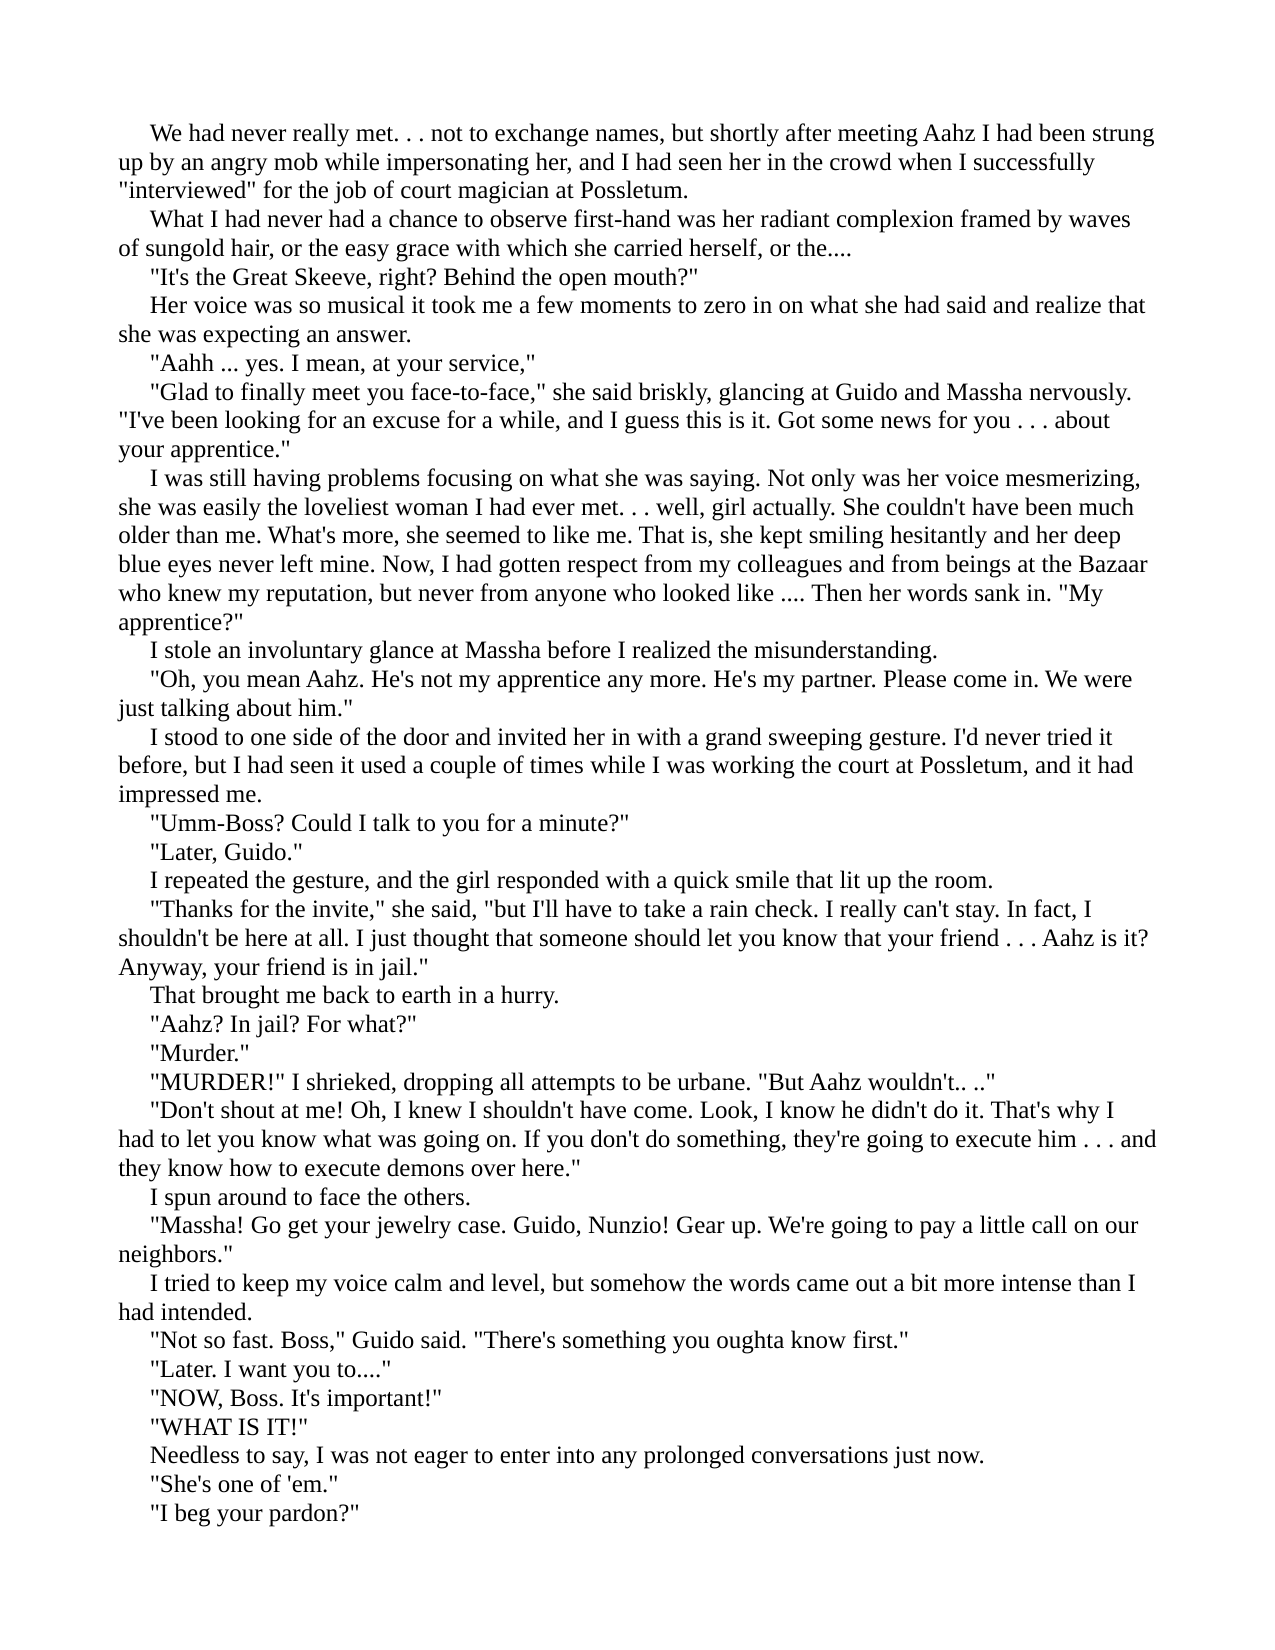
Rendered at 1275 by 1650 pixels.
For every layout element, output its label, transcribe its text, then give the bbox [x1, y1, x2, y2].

text That brought me back to earth in a hurry. [118, 981, 1157, 1009]
text "Oh, you mean Aahz. He's not my apprentice any more. He's my partner. Please come in. We were just talking about him." [118, 664, 1157, 722]
text "Murder." [118, 1038, 1157, 1067]
text "Later. I want you to...." [118, 1354, 1157, 1383]
text "Umm-Boss? Could I talk to you for a minute?" [118, 808, 1157, 837]
text "Thanks for the invite," she said, "but I'll have to take a rain check. I really can't stay. In fact, I shouldn't be here at all. I just thought that someone should let you know that your friend . . . Aahz is it? Anyway, your friend is in jail." [118, 894, 1157, 981]
text What I had never had a chance to observe first-hand was her radiant complexion framed by waves of sungold hair, or the easy grace with which she carried herself, or the.... [118, 204, 1157, 262]
text "Massha! Go get your jewelry case. Guido, Nunzio! Gear up. We're going to pay a little call on our neighbors." [118, 1211, 1157, 1268]
text "NOW, Boss. It's important!" [118, 1383, 1157, 1412]
text We had never really met. . . not to exchange names, but shortly after meeting Aahz I had been strung up by an angry mob while impersonating her, and I had seen her in the crowd when I successfully "interviewed" for the job of court magician at Possletum. [118, 118, 1157, 204]
text "She's one of 'em." [118, 1469, 1157, 1498]
text "I beg your pardon?" [118, 1498, 1157, 1527]
text "Aahz? In jail? For what?" [118, 1009, 1157, 1038]
text "Aahh ... yes. I mean, at your service," [118, 348, 1157, 377]
text "Later, Guido." [118, 837, 1157, 866]
text "Don't shout at me! Oh, I knew I shouldn't have come. Look, I know he didn't do it. That's why I had to let you know what was going on. If you don't do something, they're going to execute him . . . and they know how to execute demons over here." [118, 1096, 1157, 1182]
text I stood to one side of the door and invited her in with a grand sweeping gesture. I'd never tried it before, but I had seen it used a couple of times while I was working the court at Possletum, and it had impressed me. [118, 722, 1157, 808]
text "WHAT IS IT!" [118, 1412, 1157, 1441]
text "It's the Great Skeeve, right? Behind the open mouth?" [118, 262, 1157, 291]
text "Glad to finally meet you face-to-face," she said briskly, glancing at Guido and Massha nervously. "I've been looking for an excuse for a while, and I guess this is it. Got some news for you . . . about your apprentice." [118, 377, 1157, 463]
text Needless to say, I was not eager to enter into any prolonged conversations just now. [118, 1441, 1157, 1469]
text Her voice was so musical it took me a few moments to zero in on what she had said and realize that she was expecting an answer. [118, 291, 1157, 348]
text "Not so fast. Boss," Guido said. "There's something you oughta know first." [118, 1326, 1157, 1354]
text I tried to keep my voice calm and level, but somehow the words came out a bit more intense than I had intended. [118, 1268, 1157, 1326]
text I was still having problems focusing on what she was saying. Not only was her voice mesmerizing, she was easily the loveliest woman I had ever met. . . well, girl actually. She couldn't have been much older than me. What's more, she seemed to like me. That is, she kept smiling hesitantly and her deep blue eyes never left mine. Now, I had gotten respect from my colleagues and from beings at the Bazaar who knew my reputation, but never from anyone who looked like .... Then her words sank in. "My apprentice?" [118, 463, 1157, 636]
text "MURDER!" I shrieked, dropping all attempts to be urbane. "But Aahz wouldn't.. .." [118, 1067, 1157, 1096]
text I stole an involuntary glance at Massha before I realized the misunderstanding. [118, 636, 1157, 664]
text I repeated the gesture, and the girl responded with a quick smile that lit up the room. [118, 866, 1157, 894]
text I spun around to face the others. [118, 1182, 1157, 1211]
